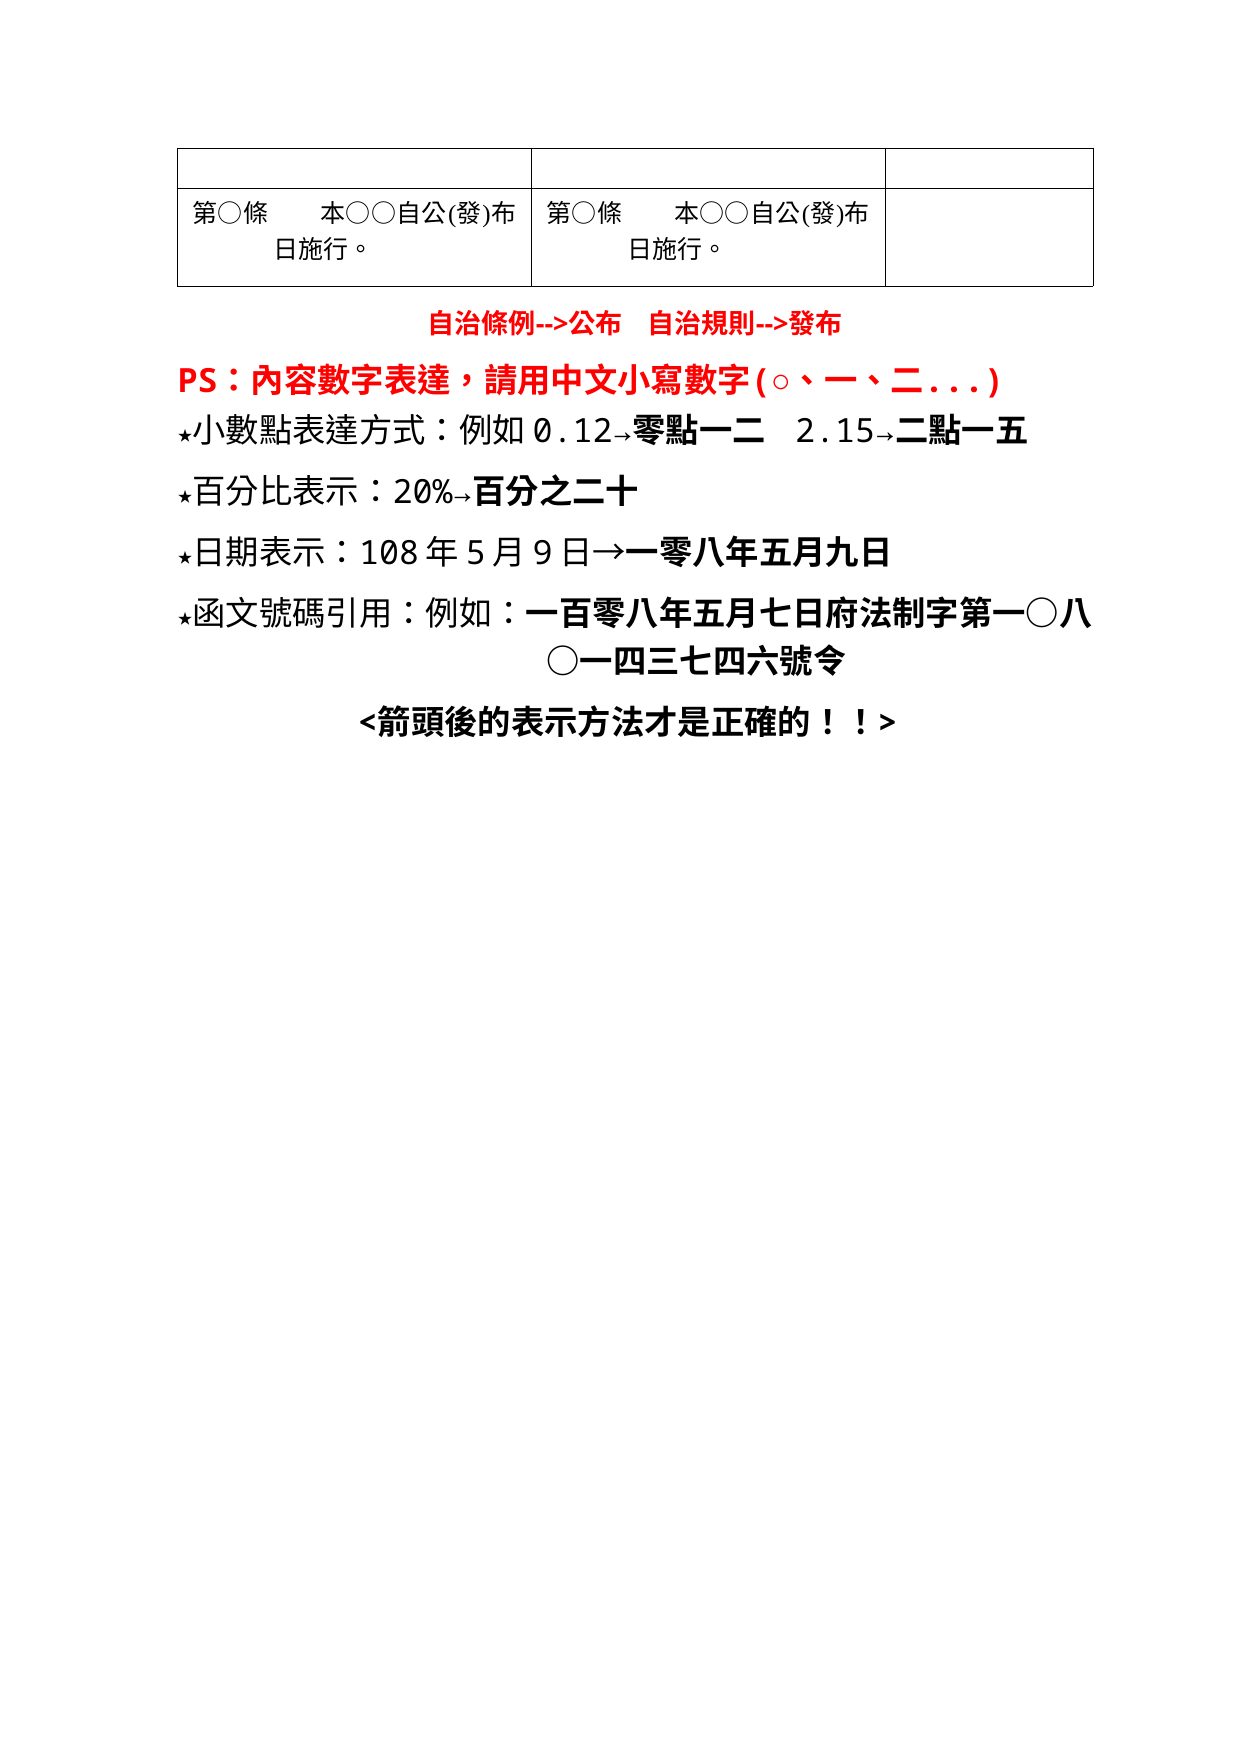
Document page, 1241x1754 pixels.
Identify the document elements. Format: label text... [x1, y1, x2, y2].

table_cell 第○條 本○○自公(發)布日施行。 [532, 189, 885, 286]
text 自治條例-->公布 自治規則-->發布 [177, 287, 1093, 345]
text ★函文號碼引用：例如：一百零八年五月七日府法制字第一○八○一四三七四六號令 [177, 587, 1093, 683]
table_cell 第○條 本○○自公(發)布日施行。 [178, 189, 531, 286]
table_cell [886, 149, 1093, 188]
table_cell [532, 149, 885, 188]
text <箭頭後的表示方法才是正確的！！> [177, 696, 1093, 744]
table_cell [178, 149, 531, 188]
table_cell [886, 189, 1093, 286]
text ★百分比表示：20%→百分之二十 [177, 465, 1093, 513]
text PS：內容數字表達，請用中文小寫數字(○、一、二...) [177, 345, 1093, 404]
text ★日期表示：108年5月9日→一零八年五月九日 [177, 526, 1093, 574]
text ★小數點表達方式：例如0.12→零點一二 2.15→二點一五 [177, 404, 1093, 452]
